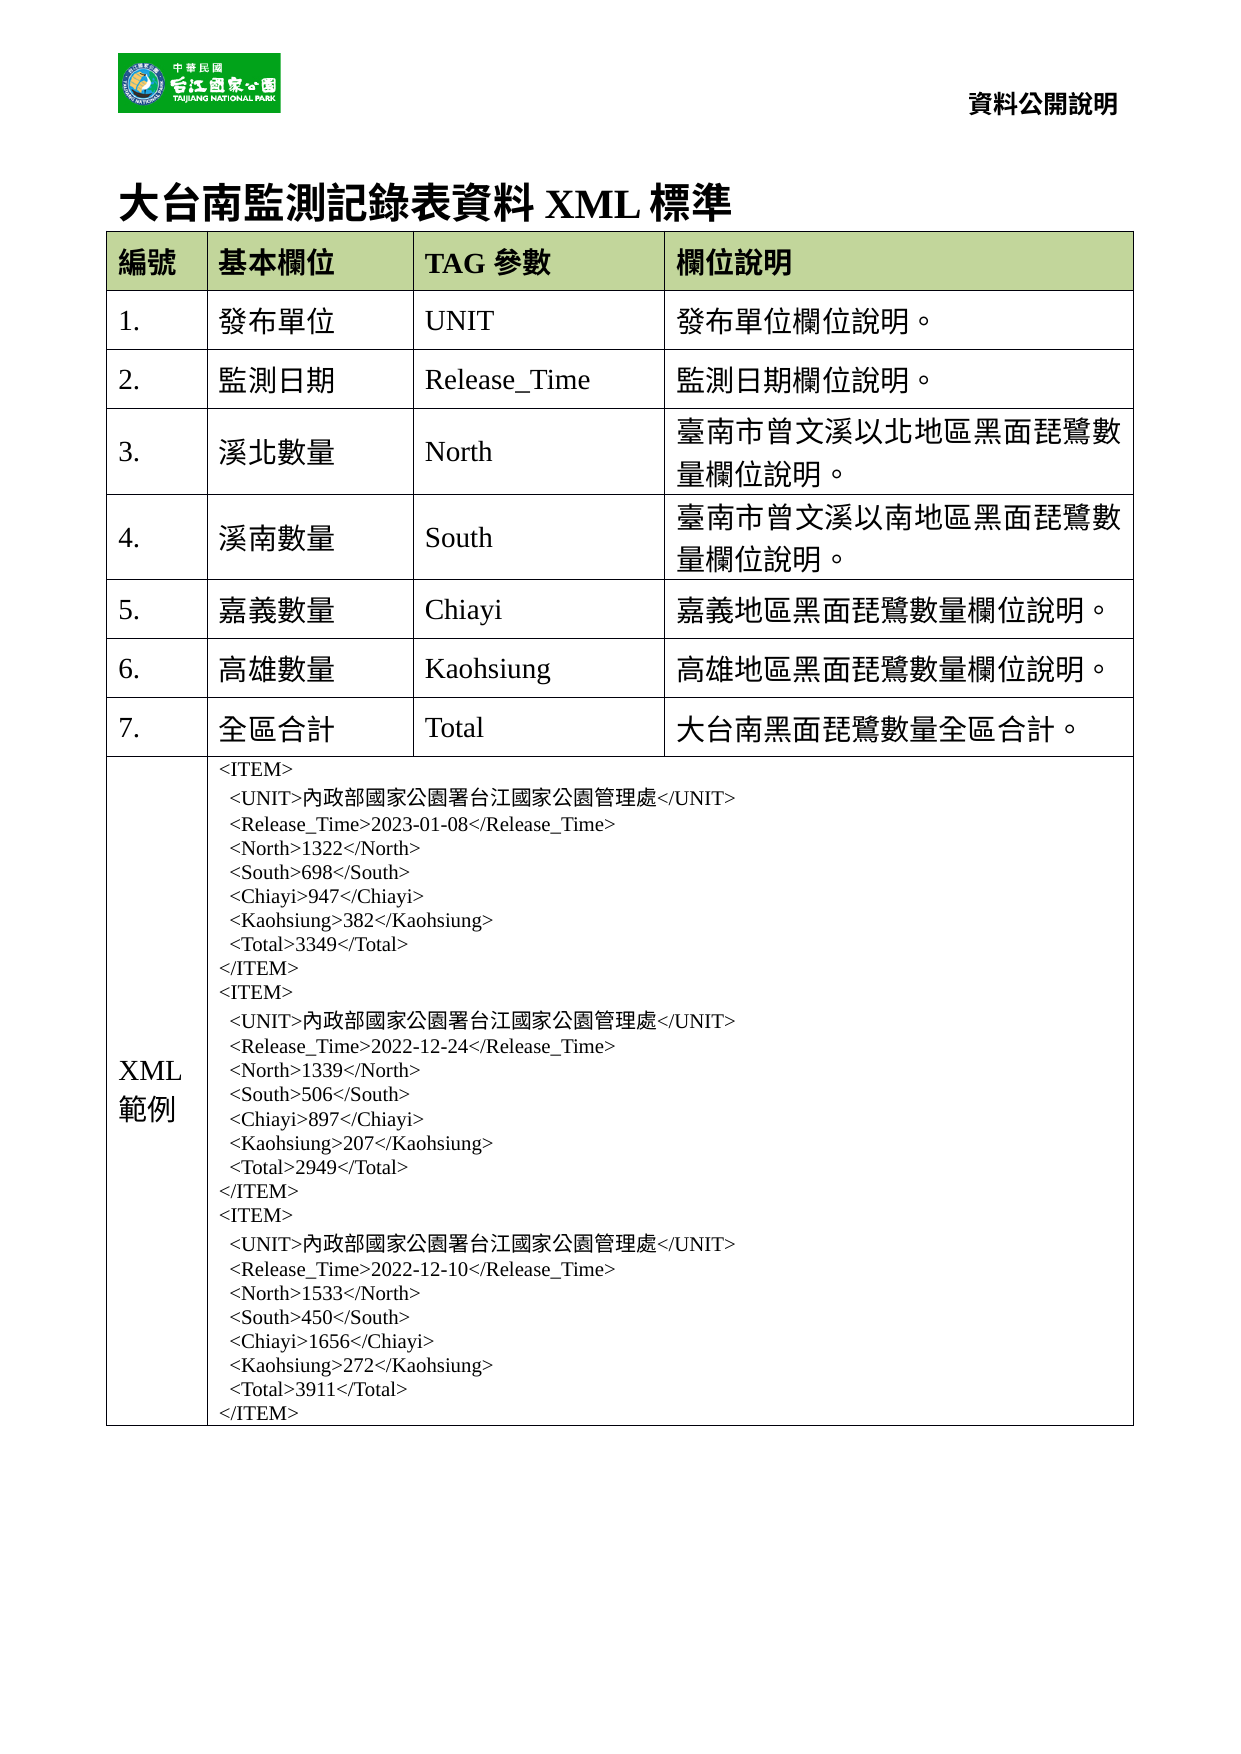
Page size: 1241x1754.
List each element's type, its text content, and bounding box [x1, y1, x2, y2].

table_header 基本欄位 [208, 232, 413, 290]
picture [118, 53, 281, 113]
table_cell [107, 698, 207, 756]
table_header 欄位說明 [665, 232, 1133, 290]
table_cell [107, 580, 207, 638]
table_cell 溪北數量 [208, 409, 413, 493]
table_cell Kaohsiung [414, 639, 664, 697]
table_cell [107, 409, 207, 493]
table_cell 監測日期欄位說明。 [665, 350, 1133, 408]
table_cell 發布單位欄位說明。 [665, 291, 1133, 349]
table_cell <ITEM> <UNIT>內政部國家公園署台江國家公園管理處</UNIT> <Release_Time>2023-01-08</Release_Time> <North>1322</North> <South>698</South> <Chiayi>947</Chiayi> <Kaohsiung>382</Kaohsiung> <Total>3349</Total> </ITEM> <ITEM> <UNIT>內政部國家公園署台江國家公園管理處</UNIT> <Release_Time>2022-12-24</Release_Time> <North>1339</North> <South>506</South> <Chiayi>897</Chiayi> <Kaohsiung>207</Kaohsiung> <Total>2949</Total> </ITEM> <ITEM> <UNIT>內政部國家公園署台江國家公園管理處</UNIT> <Release_Time>2022-12-10</Release_Time> <North>1533</North> <South>450</South> <Chiayi>1656</Chiayi> <Kaohsiung>272</Kaohsiung> <Total>3911</Total> </ITEM> [208, 757, 1133, 1425]
table_header TAG 參數 [414, 232, 664, 290]
table_cell 監測日期 [208, 350, 413, 408]
table_cell Chiayi [414, 580, 664, 638]
table_cell XML範例 [107, 757, 207, 1425]
table_cell 嘉義數量 [208, 580, 413, 638]
table_cell [107, 350, 207, 408]
table_cell 溪南數量 [208, 495, 413, 579]
table_cell 高雄數量 [208, 639, 413, 697]
table_cell 臺南市曾文溪以北地區黑面琵鷺數量欄位說明。 [665, 409, 1133, 493]
table_cell 臺南市曾文溪以南地區黑面琵鷺數量欄位說明。 [665, 495, 1133, 579]
table_header 編號 [107, 232, 207, 290]
text 大台南監測記錄表資料 XML 標準 [118, 170, 1122, 231]
table_cell 全區合計 [208, 698, 413, 756]
table_cell 大台南黑面琵鷺數量全區合計。 [665, 698, 1133, 756]
table_cell Release_Time [414, 350, 664, 408]
table_cell [107, 291, 207, 349]
table_cell 嘉義地區黑面琵鷺數量欄位說明。 [665, 580, 1133, 638]
table_cell Total [414, 698, 664, 756]
table_cell North [414, 409, 664, 493]
table_cell 發布單位 [208, 291, 413, 349]
table_cell 高雄地區黑面琵鷺數量欄位說明。 [665, 639, 1133, 697]
table_cell [107, 495, 207, 579]
table_cell UNIT [414, 291, 664, 349]
table_cell [107, 639, 207, 697]
table_cell South [414, 495, 664, 579]
